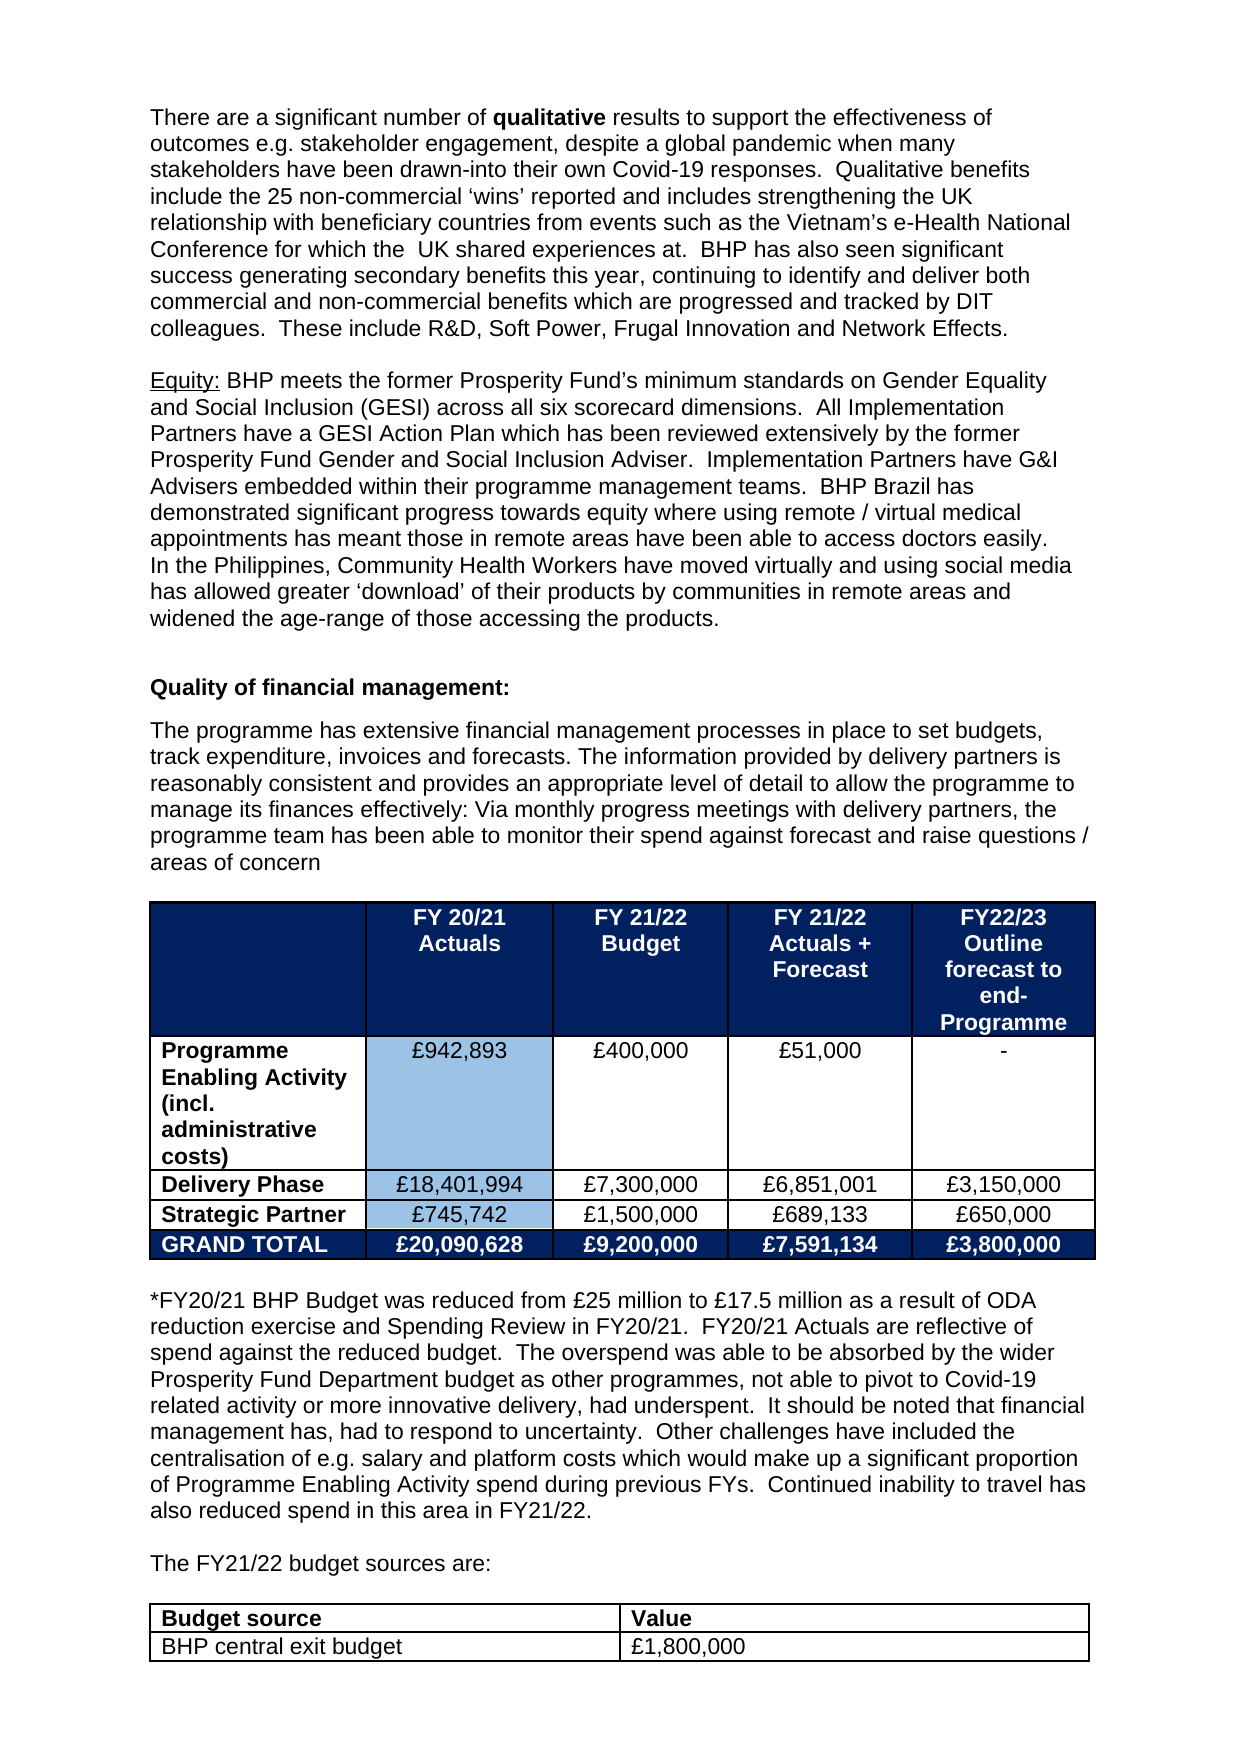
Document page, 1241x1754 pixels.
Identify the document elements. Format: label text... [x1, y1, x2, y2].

table_cell BHP central exit budget [151, 1633, 619, 1660]
table_cell GRAND TOTAL [151, 1231, 365, 1258]
table_cell - [913, 1037, 1094, 1169]
table_cell £20,090,628 [367, 1231, 552, 1258]
table_cell Delivery Phase [151, 1171, 365, 1199]
table_cell £51,000 [729, 1037, 911, 1169]
table_cell £7,591,134 [729, 1231, 911, 1258]
table_header FY 21/22 Budget [554, 904, 727, 1035]
table_cell £942,893 [367, 1037, 552, 1169]
table_cell £7,300,000 [554, 1171, 727, 1199]
table_cell £18,401,994 [367, 1171, 552, 1199]
table_header [151, 904, 365, 1035]
table_header FY 20/21 Actuals [367, 904, 552, 1035]
table_header FY 21/22 Actuals + Forecast [729, 904, 911, 1035]
table_cell £3,150,000 [913, 1171, 1094, 1199]
table_cell Programme Enabling Activity (incl. administrative costs) [151, 1037, 365, 1169]
subtitle Quality of financial management: [150, 674, 1090, 700]
text *FY20/21 BHP Budget was reduced from £25 million to £17.5 million as a result of ODA reduction exercise and Spending Review in FY20/21. FY20/21 Actuals are reflective of spend against the reduced budget. The overspend was able to be absorbed by the wider Prosperity Fund Department budget as other programmes, not able to pivot to Covid-19 related activity or more innovative delivery, had underspent. It should be noted that financial management has, had to respond to uncertainty. Other challenges have included the centralisation of e.g. salary and platform costs which would make up a significant proportion of Programme Enabling Activity spend during previous FYs. Continued inability to travel has also reduced spend in this area in FY21/22. [150, 1287, 1090, 1524]
text The programme has extensive financial management processes in place to set budgets, track expenditure, invoices and forecasts. The information provided by delivery partners is reasonably consistent and provides an appropriate level of detail to allow the programme to manage its finances effectively: Via monthly progress meetings with delivery partners, the programme team has been able to monitor their spend against forecast and raise questions / areas of concern [150, 717, 1090, 875]
table_cell £1,800,000 [621, 1633, 1088, 1660]
table_cell £650,000 [913, 1201, 1094, 1228]
table_header FY22/23 Outline forecast to end-Programme [913, 904, 1094, 1035]
table_cell £400,000 [554, 1037, 727, 1169]
text The FY21/22 budget sources are: [150, 1550, 1090, 1576]
table_header Value [621, 1605, 1088, 1631]
table_cell £1,500,000 [554, 1201, 727, 1228]
text There are a significant number of qualitative results to support the effectiveness of outcomes e.g. stakeholder engagement, despite a global pandemic when many stakeholders have been drawn-into their own Covid-19 responses. Qualitative benefits include the 25 non-commercial ‘wins’ reported and includes strengthening the UK relationship with beneficiary countries from events such as the Vietnam’s e-Health National Conference for which the UK shared experiences at. BHP has also seen significant success generating secondary benefits this year, continuing to identify and deliver both commercial and non-commercial benefits which are progressed and tracked by DIT colleagues. These include R&D, Soft Power, Frugal Innovation and Network Effects. [150, 104, 1090, 341]
table_cell Strategic Partner [151, 1201, 365, 1228]
table_cell £689,133 [729, 1201, 911, 1228]
text Equity: BHP meets the former Prosperity Fund’s minimum standards on Gender Equality and Social Inclusion (GESI) across all six scorecard dimensions. All Implementation Partners have a GESI Action Plan which has been reviewed extensively by the former Prosperity Fund Gender and Social Inclusion Adviser. Implementation Partners have G&I Advisers embedded within their programme management teams. BHP Brazil has demonstrated significant progress towards equity where using remote / virtual medical appointments has meant those in remote areas have been able to access doctors easily. In the Philippines, Community Health Workers have moved virtually and using social media has allowed greater ‘download’ of their products by communities in remote areas and widened the age-range of those accessing the products. [150, 367, 1090, 631]
table_cell £9,200,000 [554, 1231, 727, 1258]
table_cell £6,851,001 [729, 1171, 911, 1199]
table_cell £745,742 [367, 1201, 552, 1228]
table_cell £3,800,000 [913, 1231, 1094, 1258]
table_header Budget source [151, 1605, 619, 1631]
